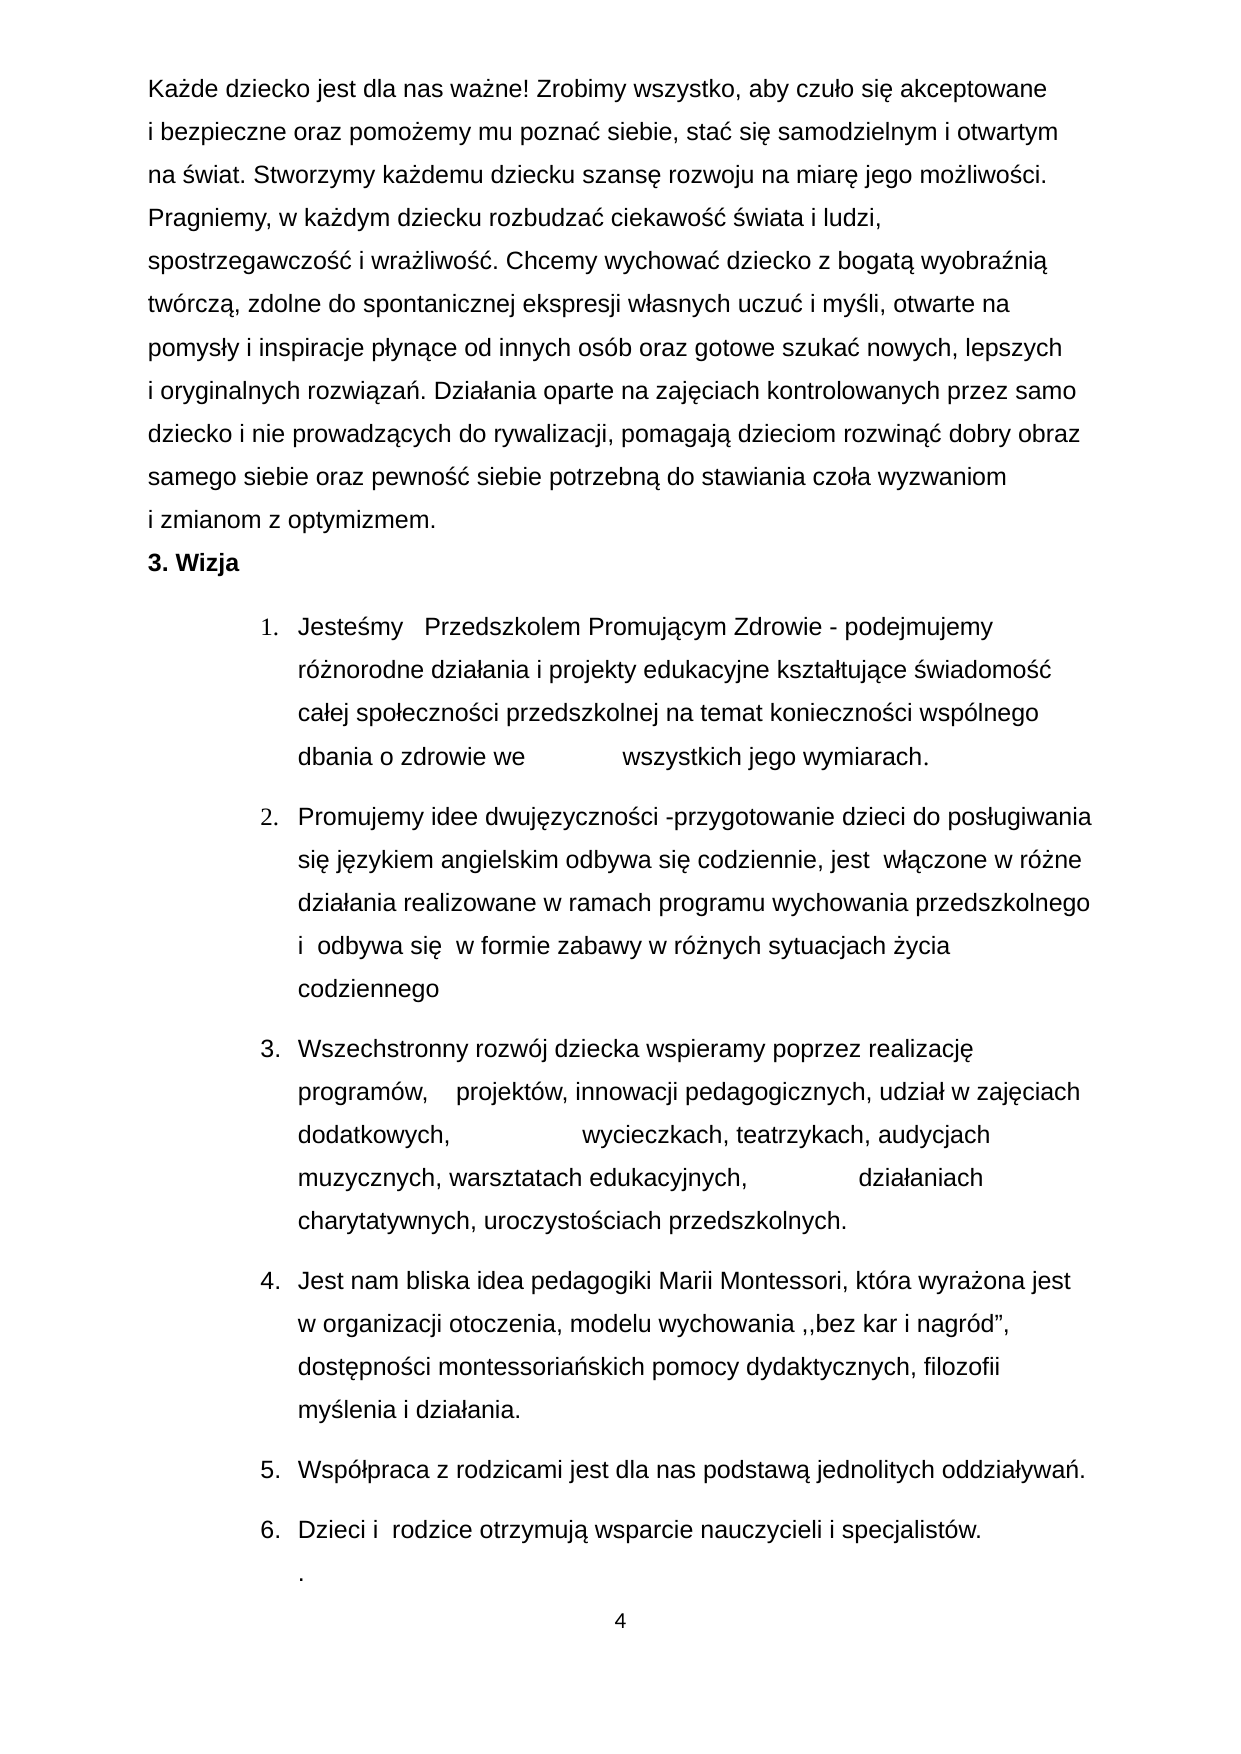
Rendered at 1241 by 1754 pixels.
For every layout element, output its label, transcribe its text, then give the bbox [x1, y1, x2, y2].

list Wszechstronny rozwój dziecka wspieramy poprzez realizację programów, projektów, innowacji pedagogicznych, udział w zajęciach dodatkowych, wycieczkach, teatrzykach, audycjach muzycznych, warsztatach edukacyjnych, działaniach charytatywnych, uroczystościach przedszkolnych. [260, 1034, 1093, 1235]
list Jest nam bliska idea pedagogiki Marii Montessori, która wyrażona jest w organizacji otoczenia, modelu wychowania ,,bez kar i nagród”, dostępności montessoriańskich pomocy dydaktycznych, filozofii myślenia i działania. [260, 1266, 1093, 1424]
list Dzieci i rodzice otrzymują wsparcie nauczycieli i specjalistów. . [260, 1515, 1093, 1587]
list Jesteśmy Przedszkolem Promującym Zdrowie - podejmujemy różnorodne działania i projekty edukacyjne kształtujące świadomość całej społeczności przedszkolnej na temat konieczności wspólnego dbania o zdrowie we wszystkich jego wymiarach. [260, 612, 1093, 770]
list Promujemy idee dwujęzyczności -przygotowanie dzieci do posługiwania się językiem angielskim odbywa się codziennie, jest włączone w różne działania realizowane w ramach programu wychowania przedszkolnego i odbywa się w formie zabawy w różnych sytuacjach życia codziennego [260, 801, 1093, 1003]
text 3. Wizja [148, 548, 1093, 577]
list Współpraca z rodzicami jest dla nas podstawą jednolitych oddziaływań. [260, 1455, 1093, 1484]
text Każde dziecko jest dla nas ważne! Zrobimy wszystko, aby czuło się akceptowane i bezpieczne oraz pomożemy mu poznać siebie, stać się samodzielnym i otwartym na świat. Stworzymy każdemu dziecku szansę rozwoju na miarę jego możliwości. Pragniemy, w każdym dziecku rozbudzać ciekawość świata i ludzi, spostrzegawczość i wrażliwość. Chcemy wychować dziecko z bogatą wyobraźnią twórczą, zdolne do spontanicznej ekspresji własnych uczuć i myśli, otwarte na pomysły i inspiracje płynące od innych osób oraz gotowe szukać nowych, lepszych i oryginalnych rozwiązań. Działania oparte na zajęciach kontrolowanych przez samo dziecko i nie prowadzących do rywalizacji, pomagają dzieciom rozwinąć dobry obraz samego siebie oraz pewność siebie potrzebną do stawiania czoła wyzwaniom i zmianom z optymizmem. [148, 74, 1093, 534]
